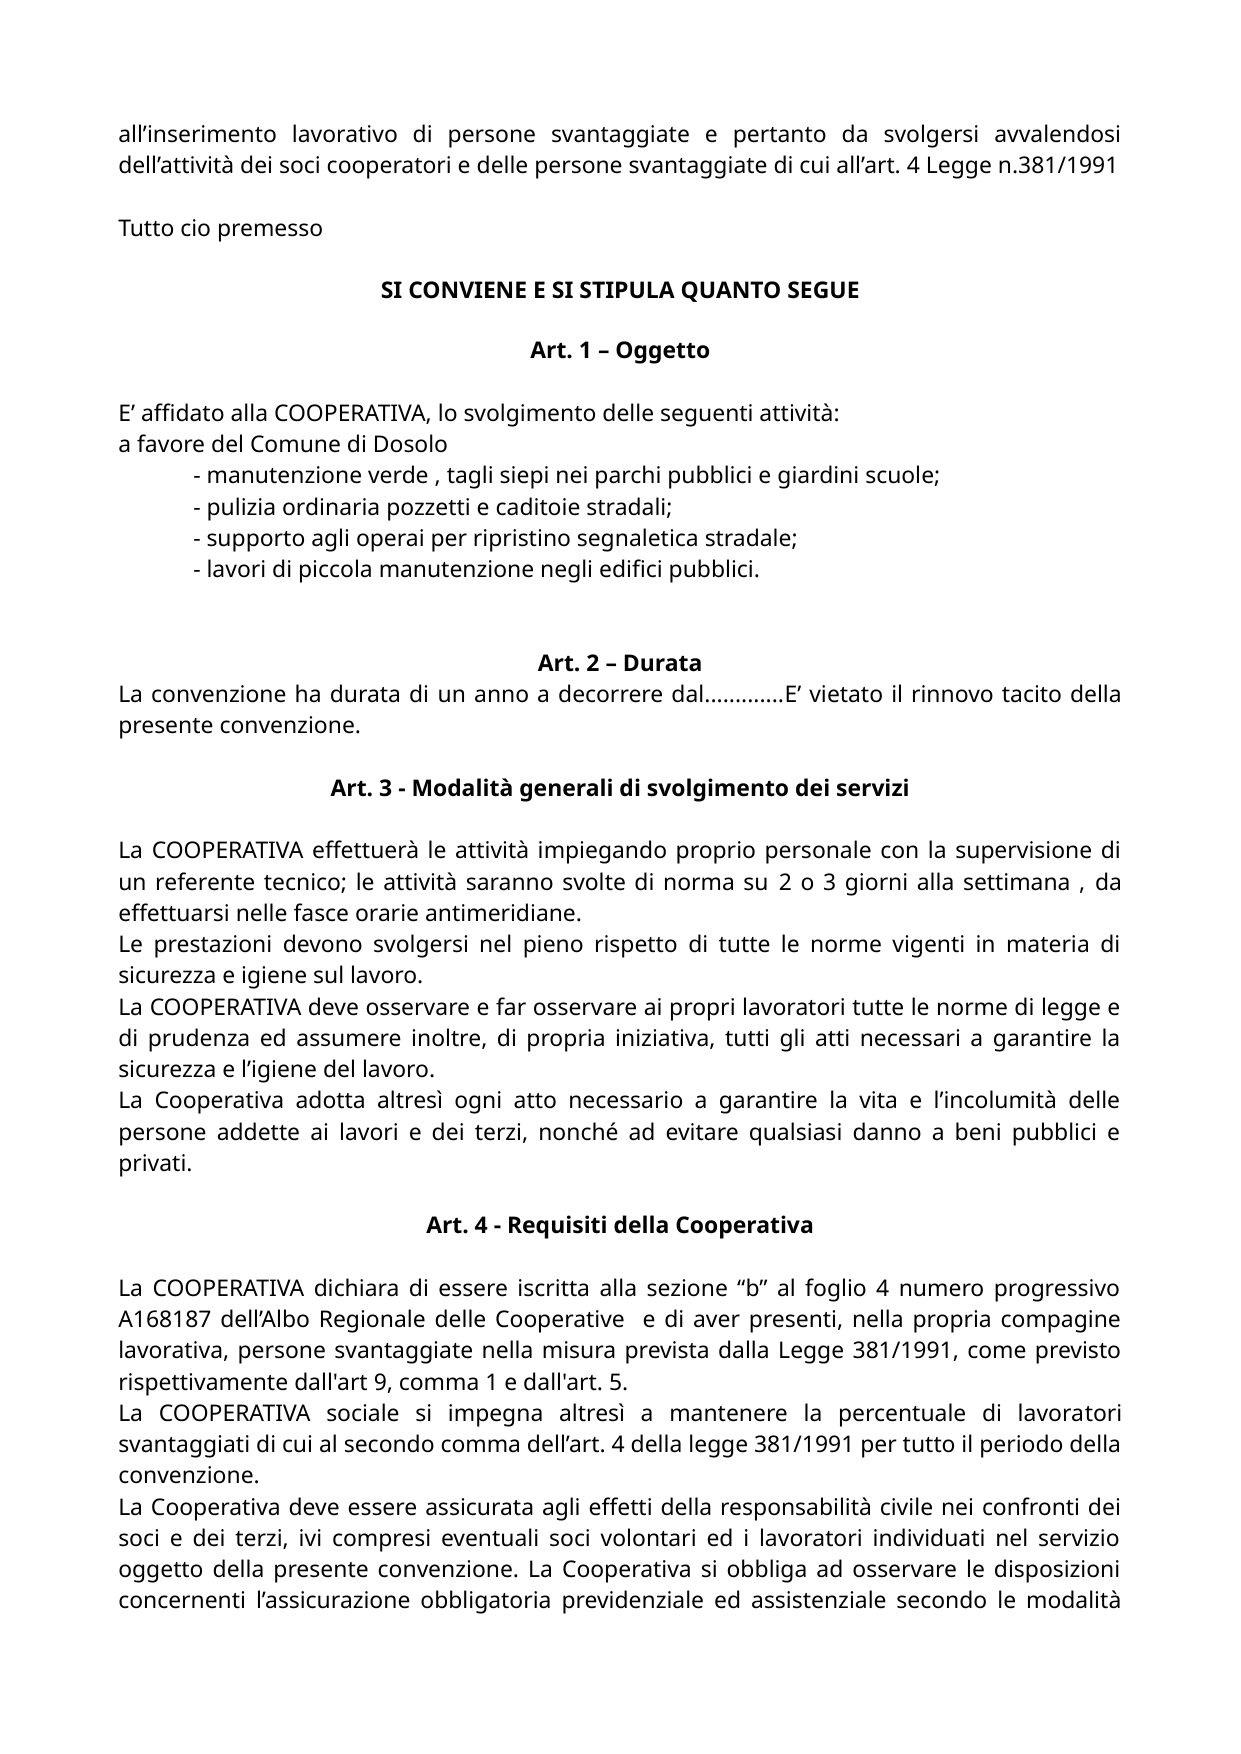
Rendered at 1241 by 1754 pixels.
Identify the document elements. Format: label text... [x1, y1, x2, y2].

text SI CONVIENE E SI STIPULA QUANTO SEGUE [118, 274, 1122, 306]
text a favore del Comune di Dosolo [118, 428, 1122, 459]
text La convenzione ha durata di un anno a decorrere dal.............E’ vietato il rinnovo tacito della presente convenzione. [118, 678, 1122, 741]
list - manutenzione verde , tagli siepi nei parchi pubblici e giardini scuole; [156, 459, 1122, 491]
text Le prestazioni devono svolgersi nel pieno rispetto di tutte le norme vigenti in materia di sicurezza e igiene sul lavoro. [118, 928, 1122, 991]
text Tutto cio premesso [118, 212, 1122, 243]
text La COOPERATIVA deve osservare e far osservare ai propri lavoratori tutte le norme di legge e di prudenza ed assumere inoltre, di propria iniziativa, tutti gli atti necessari a garantire la sicurezza e l’igiene del lavoro. [118, 991, 1122, 1084]
text La COOPERATIVA sociale si impegna altresì a mantenere la percentuale di lavoratori svantaggiati di cui al secondo comma dell’art. 4 della legge 381/1991 per tutto il periodo della convenzione. [118, 1397, 1122, 1491]
text Art. 4 - Requisiti della Cooperativa [118, 1209, 1122, 1241]
text all’inserimento lavorativo di persone svantaggiate e pertanto da svolgersi avvalendosi dell’attività dei soci cooperatori e delle persone svantaggiate di cui all’art. 4 Legge n.381/1991 [118, 118, 1122, 181]
text Art. 1 – Oggetto [118, 334, 1122, 366]
text La Cooperativa adotta altresì ogni atto necessario a garantire la vita e l’incolumità delle persone addette ai lavori e dei terzi, nonché ad evitare qualsiasi danno a beni pubblici e privati. [118, 1084, 1122, 1178]
list - lavori di piccola manutenzione negli edifici pubblici. [156, 553, 1122, 584]
list - supporto agli operai per ripristino segnaletica stradale; [156, 522, 1122, 553]
text Art. 2 – Durata [118, 647, 1122, 678]
text La Cooperativa deve essere assicurata agli effetti della responsabilità civile nei confronti dei soci e dei terzi, ivi compresi eventuali soci volontari ed i lavoratori individuati nel servizio oggetto della presente convenzione. La Cooperativa si obbliga ad osservare le disposizioni concernenti l’assicurazione obbligatoria previdenziale ed assistenziale secondo le modalità [118, 1491, 1122, 1616]
text La COOPERATIVA effettuerà le attività impiegando proprio personale con la supervisione di un referente tecnico; le attività saranno svolte di norma su 2 o 3 giorni alla settimana , da effettuarsi nelle fasce orarie antimeridiane. [118, 834, 1122, 928]
text E’ affidato alla COOPERATIVA, lo svolgimento delle seguenti attività: [118, 397, 1122, 428]
text Art. 3 - Modalità generali di svolgimento dei servizi [118, 772, 1122, 803]
text La COOPERATIVA dichiara di essere iscritta alla sezione “b” al foglio 4 numero progressivo A168187 dell’Albo Regionale delle Cooperative e di aver presenti, nella propria compagine lavorativa, persone svantaggiate nella misura prevista dalla Legge 381/1991, come previsto rispettivamente dall'art 9, comma 1 e dall'art. 5. [118, 1272, 1122, 1397]
list - pulizia ordinaria pozzetti e caditoie stradali; [156, 491, 1122, 522]
